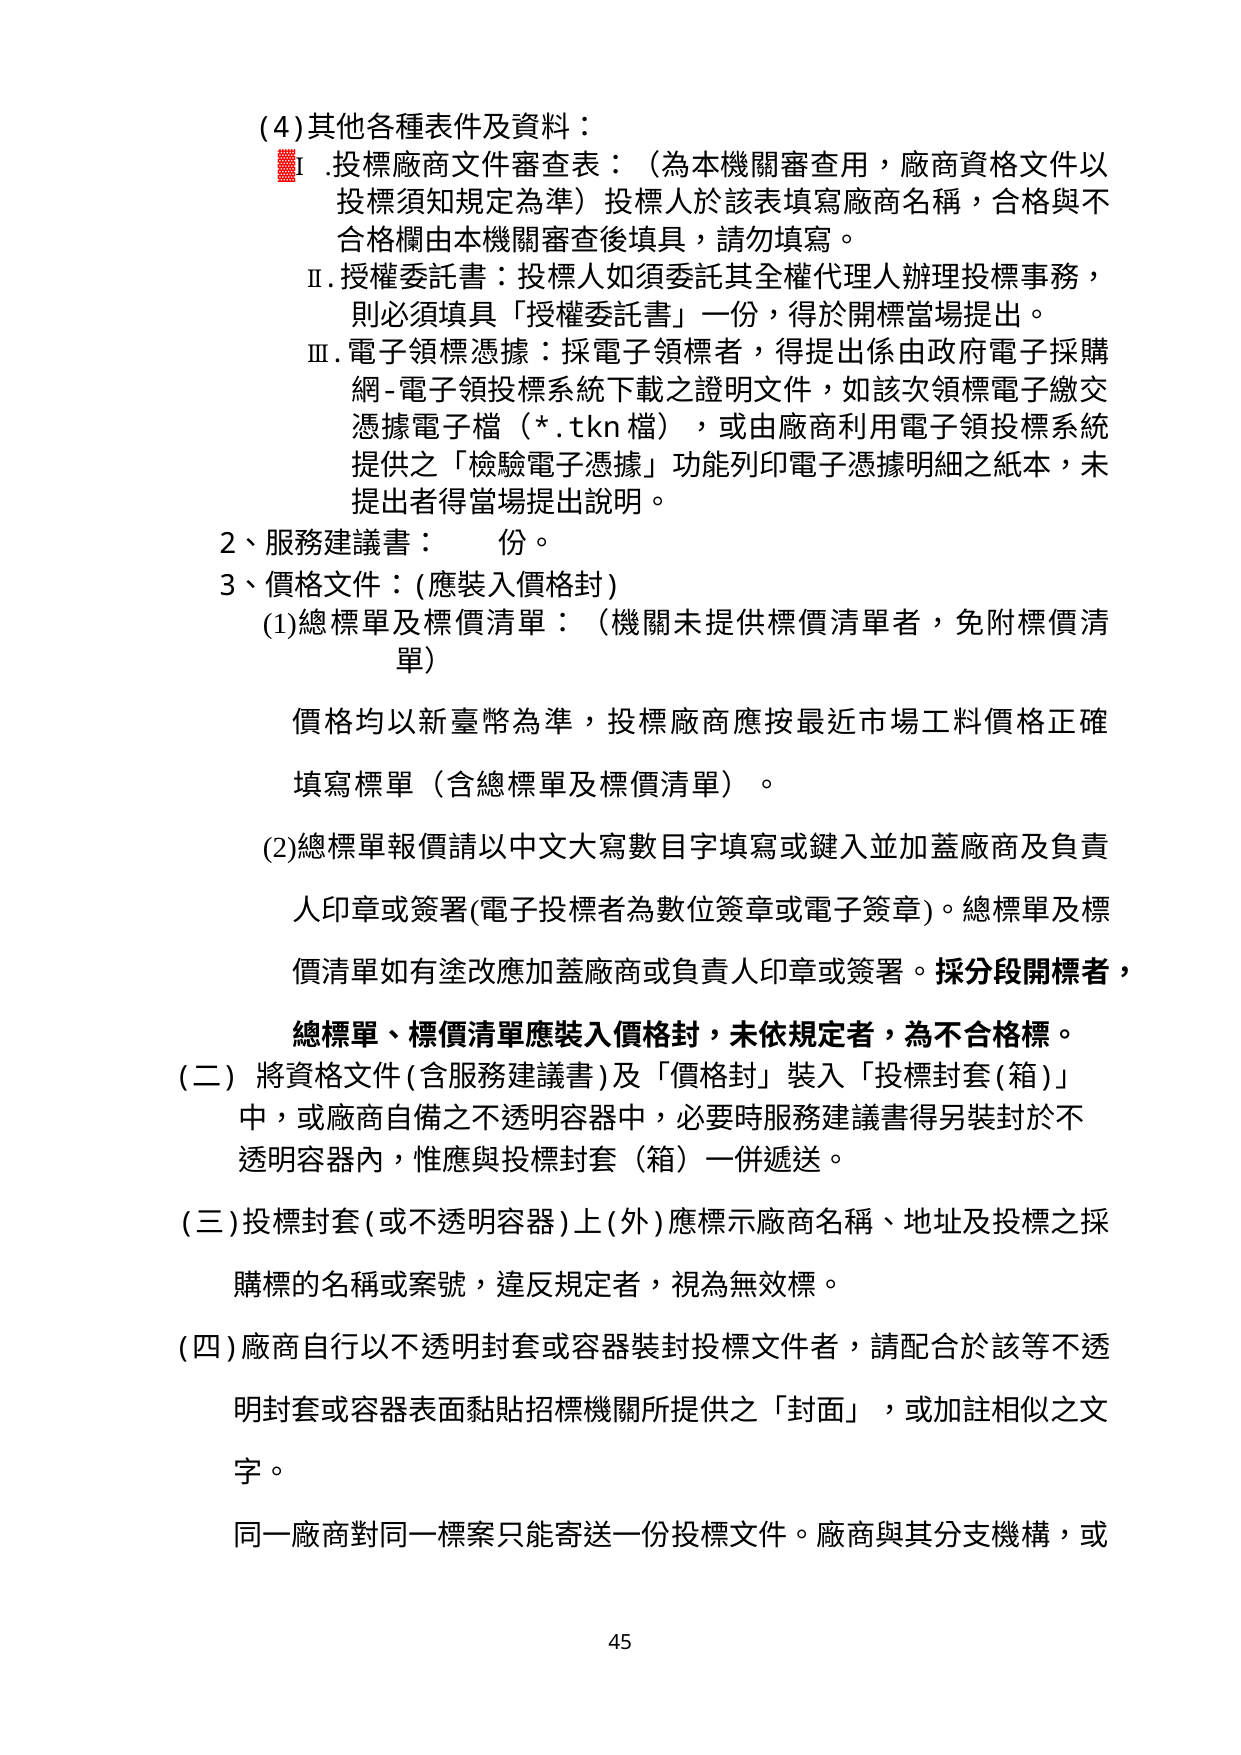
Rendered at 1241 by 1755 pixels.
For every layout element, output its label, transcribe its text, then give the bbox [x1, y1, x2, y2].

text (2)總標單報價請以中文大寫數目字填寫或鍵入並加蓋廠商及負責人印章或簽署(電子投標者為數位簽章或電子簽章)。總標單及標價清單如有塗改應加蓋廠商或負責人印章或簽署。採分段開標者，總標單、標價清單應裝入價格封，未依規定者，為不合格標。 [263, 803, 1110, 1053]
text Ⅱ.授權委託書：投標人如須委託其全權代理人辦理投標事務，則必須填具「授權委託書」一份，得於開標當場提出。 [307, 258, 1110, 333]
text (4)其他各種表件及資料： [255, 108, 1110, 145]
text (三)投標封套(或不透明容器)上(外)應標示廠商名稱、地址及投標之採購標的名稱或案號，違反規定者，視為無效標。 [160, 1178, 1110, 1303]
text 2、服務建議書： 份。 [218, 520, 1110, 562]
text ▓Ⅰ.投標廠商文件審查表：（為本機關審查用，廠商資格文件以投標須知規定為準）投標人於該表填寫廠商名稱，合格與不合格欄由本機關審查後填具，請勿填寫。 [278, 145, 1110, 258]
text (1)總標單及標價清單：（機關未提供標價清單者，免附標價清單） [263, 603, 1110, 678]
text (四)廠商自行以不透明封套或容器裝封投標文件者，請配合於該等不透明封套或容器表面黏貼招標機關所提供之「封面」，或加註相似之文字。 [174, 1303, 1110, 1491]
text (二) 將資格文件(含服務建議書)及「價格封」裝入「投標封套(箱)」中，或廠商自備之不透明容器中，必要時服務建議書得另裝封於不透明容器內，惟應與投標封套（箱）一併遞送。 [174, 1053, 1110, 1178]
text 同一廠商對同一標案只能寄送一份投標文件。廠商與其分支機構，或 [233, 1491, 1110, 1553]
text Ⅲ.電子領標憑據：採電子領標者，得提出係由政府電子採購網-電子領投標系統下載之證明文件，如該次領標電子繳交憑據電子檔（*.tkn檔），或由廠商利用電子領投標系統提供之「檢驗電子憑據」功能列印電子憑據明細之紙本，未提出者得當場提出說明。 [307, 333, 1110, 520]
text 價格均以新臺幣為準，投標廠商應按最近市場工料價格正確填寫標單（含總標單及標價清單）。 [292, 678, 1110, 803]
text 3、價格文件：(應裝入價格封) [218, 562, 1110, 603]
